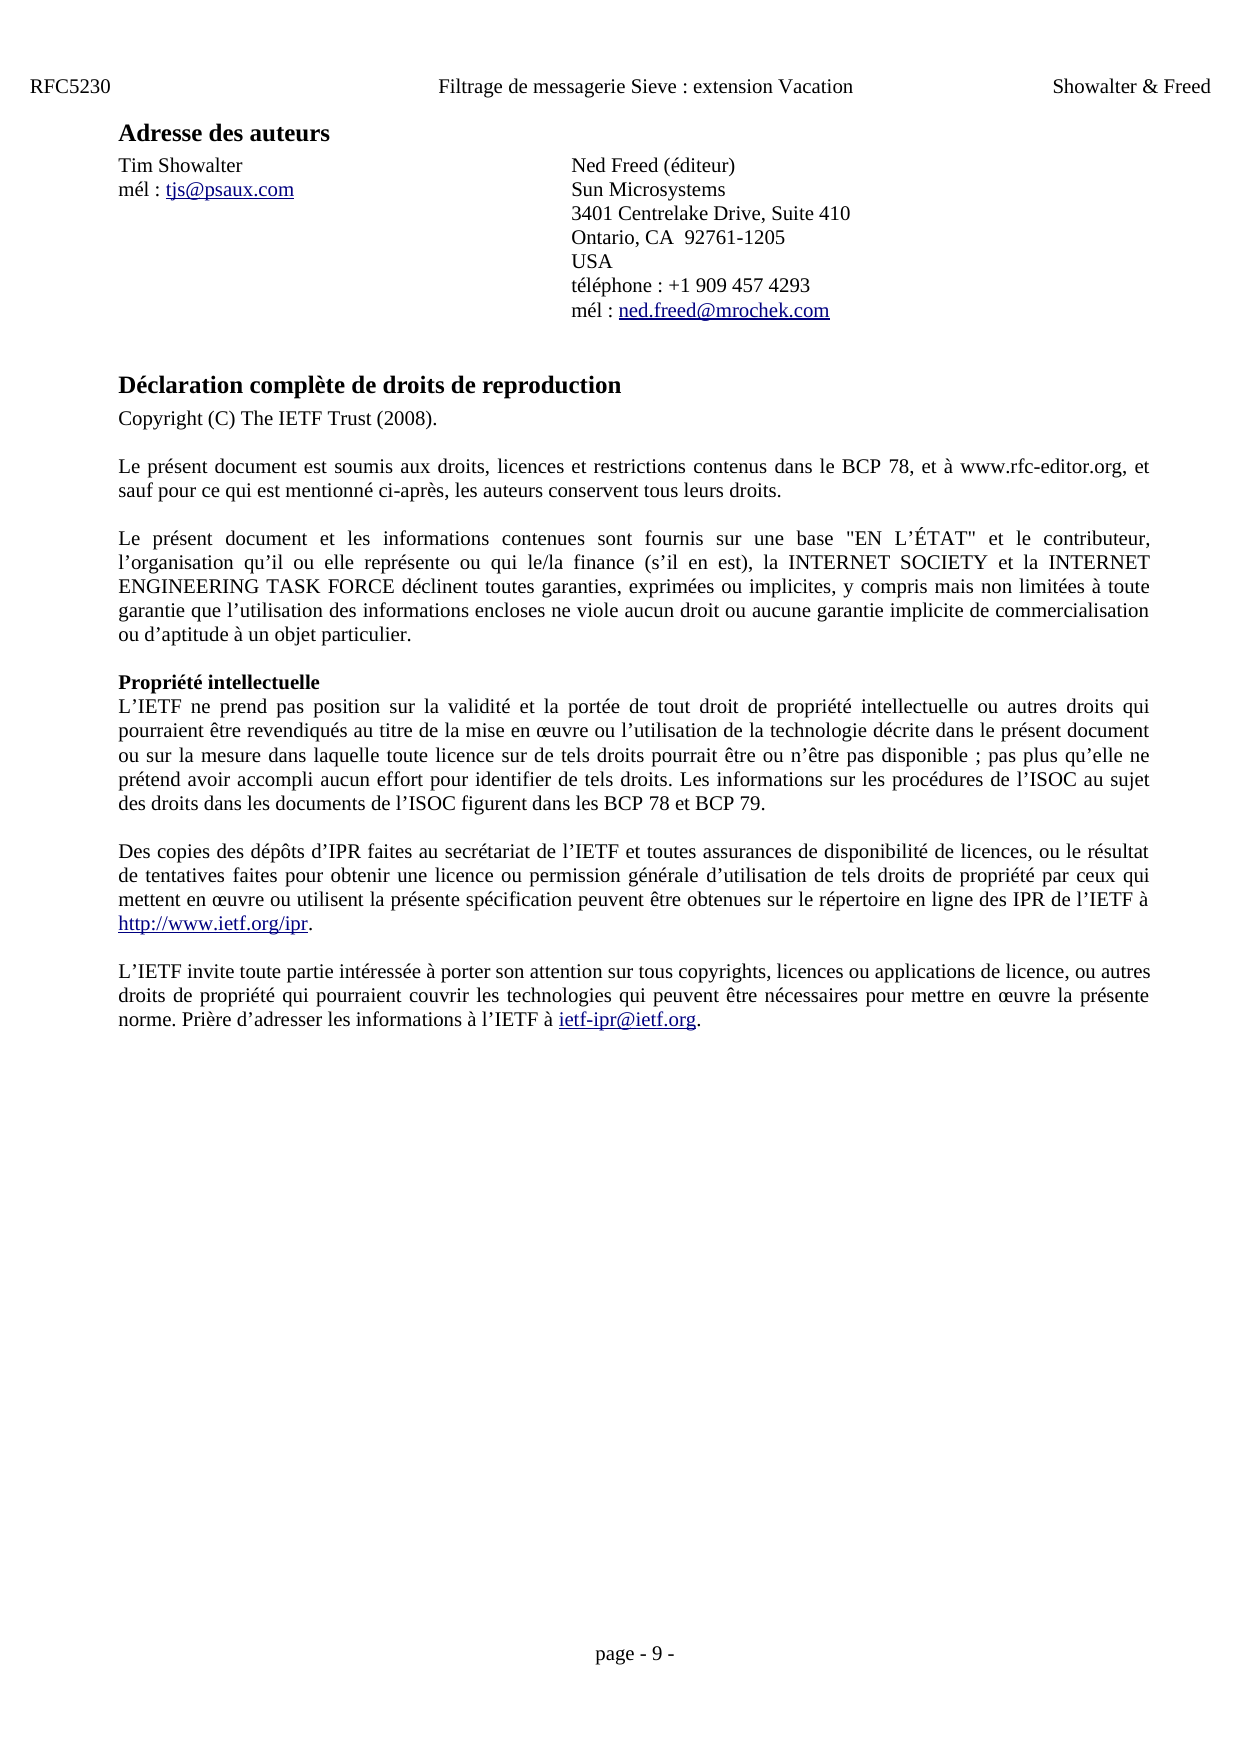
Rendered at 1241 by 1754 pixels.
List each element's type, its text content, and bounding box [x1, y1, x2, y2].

table_cell [118, 274, 571, 297]
table_cell mél : ned.freed@mrochek.com [571, 298, 1152, 322]
text Le présent document et les informations contenues sont fournis sur une base "EN L’ÉTAT" et le contributeur, l’organisation qu’il ou elle représente ou qui le/la finance (s’il en est), la INTERNET SOCIETY et la INTERNET ENGINEERING TASK FORCE déclinent toutes garanties, exprimées ou implicites, y compris mais non limitées à toute garantie que l’utilisation des informations encloses ne viole aucun droit ou aucune garantie implicite de commercialisation ou d’aptitude à un objet particulier. [118, 526, 1152, 646]
text Copyright (C) The IETF Trust (2008). [118, 406, 1152, 430]
table_cell Sun Microsystems [571, 177, 1152, 201]
table_cell téléphone : +1 909 457 4293 [571, 274, 1152, 297]
table_cell [118, 249, 571, 273]
table_cell Ontario, CA 92761-1205 [571, 225, 1152, 249]
text Le présent document est soumis aux droits, licences et restrictions contenus dans le BCP 78, et à www.rfc-editor.org, et sauf pour ce qui est mentionné ci-après, les auteurs conservent tous leurs droits. [118, 454, 1152, 502]
text L’IETF invite toute partie intéressée à porter son attention sur tous copyrights, licences ou applications de licence, ou autres droits de propriété qui pourraient couvrir les technologies qui peuvent être nécessaires pour mettre en œuvre la présente norme. Prière d’adresser les informations à l’IETF à ietf-ipr@ietf.org. [118, 959, 1152, 1031]
table_cell mél : tjs@psaux.com [118, 177, 571, 201]
table_header Ned Freed (éditeur) [571, 153, 1152, 177]
subtitle Déclaration complète de droits de reproduction [118, 371, 1152, 399]
table_header Tim Showalter [118, 153, 571, 177]
table_cell [118, 225, 571, 249]
subtitle Adresse des auteurs [118, 118, 1152, 147]
table_cell 3401 Centrelake Drive, Suite 410 [571, 201, 1152, 225]
table_cell USA [571, 249, 1152, 273]
table_cell [118, 201, 571, 225]
text Propriété intellectuelle [118, 670, 1152, 694]
table_cell [118, 298, 571, 322]
text L’IETF ne prend pas position sur la validité et la portée de tout droit de propriété intellectuelle ou autres droits qui pourraient être revendiqués au titre de la mise en œuvre ou l’utilisation de la technologie décrite dans le présent document ou sur la mesure dans laquelle toute licence sur de tels droits pourrait être ou n’être pas disponible ; pas plus qu’elle ne prétend avoir accompli aucun effort pour identifier de tels droits. Les informations sur les procédures de l’ISOC au sujet des droits dans les documents de l’ISOC figurent dans les BCP 78 et BCP 79. [118, 694, 1152, 815]
text Des copies des dépôts d’IPR faites au secrétariat de l’IETF et toutes assurances de disponibilité de licences, ou le résultat de tentatives faites pour obtenir une licence ou permission générale d’utilisation de tels droits de propriété par ceux qui mettent en œuvre ou utilisent la présente spécification peuvent être obtenues sur le répertoire en ligne des IPR de l’IETF à http://www.ietf.org/ipr. [118, 839, 1152, 935]
